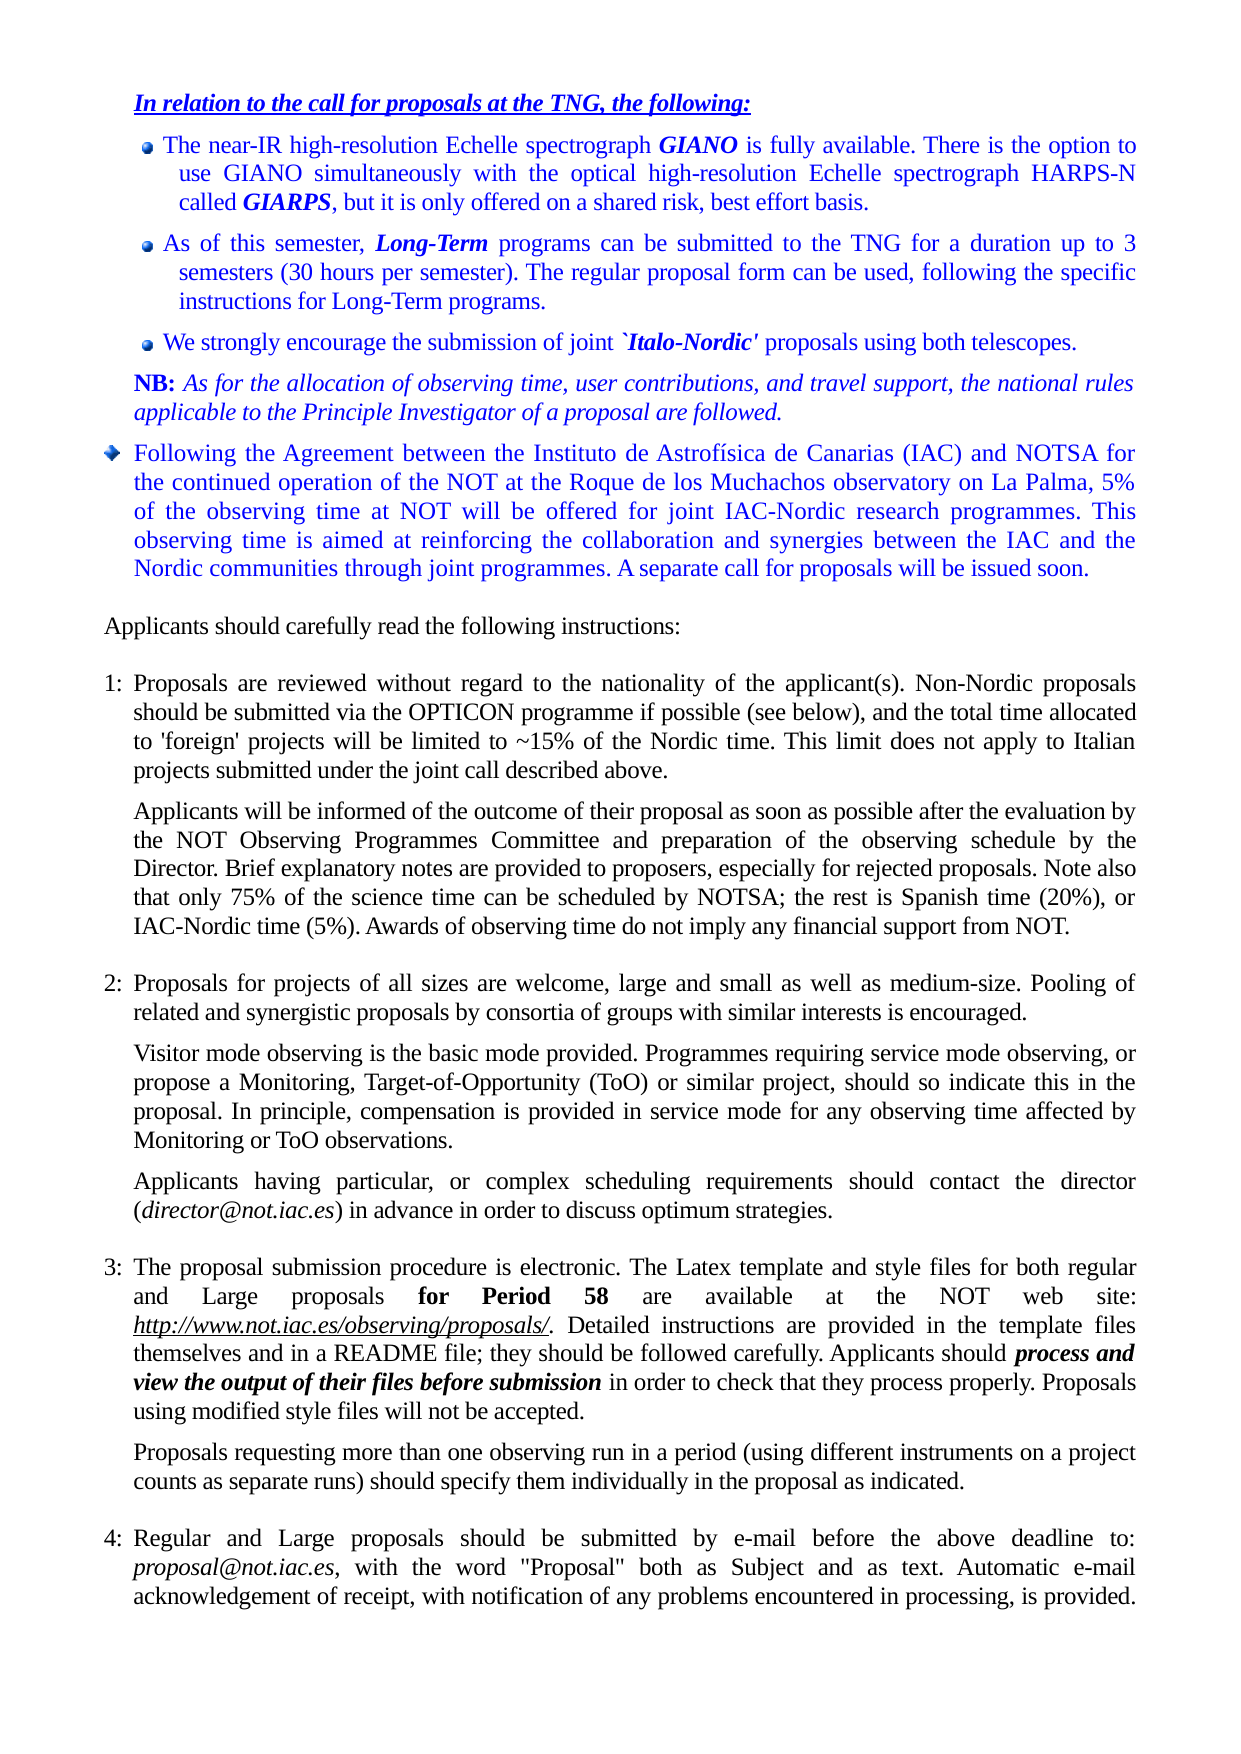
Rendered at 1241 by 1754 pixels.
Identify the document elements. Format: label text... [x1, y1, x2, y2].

list As of this semester, Long-Term programs can be submitted to the TNG for a duration up to 3 semesters (30 hours per semester). The regular proposal form can be used, following the specific instructions for Long-Term programs. [141, 228, 1137, 315]
list NB: As for the allocation of observing time, user contributions, and travel support, the national rules applicable to the Principle Investigator of a proposal are followed. [103, 368, 1137, 426]
list In relation to the call for proposals at the TNG, the following: [103, 88, 1137, 117]
picture [142, 241, 153, 252]
text Applicants will be informed of the outcome of their proposal as soon as possible after the evaluation by the NOT Observing Programmes Committee and preparation of the observing schedule by the Director. Brief explanatory notes are provided to proposers, especially for rejected proposals. Note also that only 75% of the science time can be scheduled by NOTSA; the rest is Spanish time (20%), or IAC-Nordic time (5%). Awards of observing time do not imply any financial support from NOT. [133, 796, 1137, 940]
list The near-IR high-resolution Echelle spectrograph GIANO is fully available. There is the option to use GIANO simultaneously with the optical high-resolution Echelle spectrograph HARPS-N called GIARPS, but it is only offered on a shared risk, best effort basis. [141, 130, 1137, 216]
text 3: The proposal submission procedure is electronic. The Latex template and style files for both regular and Large proposals for Period 58 are available at the NOT web site: http://www.not.iac.es/observing/proposals/. Detailed instructions are provided in the template files themselves and in a README file; they should be followed carefully. Applicants should process and view the output of their files before submission in order to check that they process properly. Proposals using modified style files will not be accepted. [103, 1252, 1137, 1425]
list Following the Agreement between the Instituto de Astrofísica de Canarias (IAC) and NOTSA for the continued operation of the NOT at the Roque de los Muchachos observatory on La Palma, 5% of the observing time at NOT will be offered for joint IAC-Nordic research programmes. This observing time is aimed at reinforcing the collaboration and synergies between the IAC and the Nordic communities through joint programmes. A separate call for proposals will be issued soon. [103, 438, 1137, 582]
list We strongly encourage the submission of joint `Italo-Nordic' proposals using both telescopes. [141, 327, 1137, 356]
text Visitor mode observing is the basic mode provided. Programmes requiring service mode observing, or propose a Monitoring, Target-of-Opportunity (ToO) or similar project, should so indicate this in the proposal. In principle, compensation is provided in service mode for any observing time affected by Monitoring or ToO observations. [133, 1038, 1137, 1153]
text Proposals requesting more than one observing run in a period (using different instruments on a project counts as separate runs) should specify them individually in the proposal as indicated. [133, 1437, 1137, 1495]
picture [142, 340, 153, 351]
text Applicants should carefully read the following instructions: [103, 611, 1137, 640]
text Applicants having particular, or complex scheduling requirements should contact the director (director@not.iac.es) in advance in order to discuss optimum strategies. [133, 1166, 1137, 1223]
text 1: Proposals are reviewed without regard to the nationality of the applicant(s). Non-Nordic proposals should be submitted via the OPTICON programme if possible (see below), and the total time allocated to 'foreign' projects will be limited to ~15% of the Nordic time. This limit does not apply to Italian projects submitted under the joint call described above. [103, 668, 1137, 783]
picture [104, 445, 120, 461]
text 2: Proposals for projects of all sizes are welcome, large and small as well as medium-size. Pooling of related and synergistic proposals by consortia of groups with similar interests is encouraged. [103, 968, 1137, 1026]
text 4: Regular and Large proposals should be submitted by e-mail before the above deadline to: proposal@not.iac.es, with the word "Proposal" both as Subject and as text. Automatic e-mail acknowledgement of receipt, with notification of any problems encountered in processing, is provided. [103, 1523, 1137, 1610]
picture [142, 142, 153, 154]
